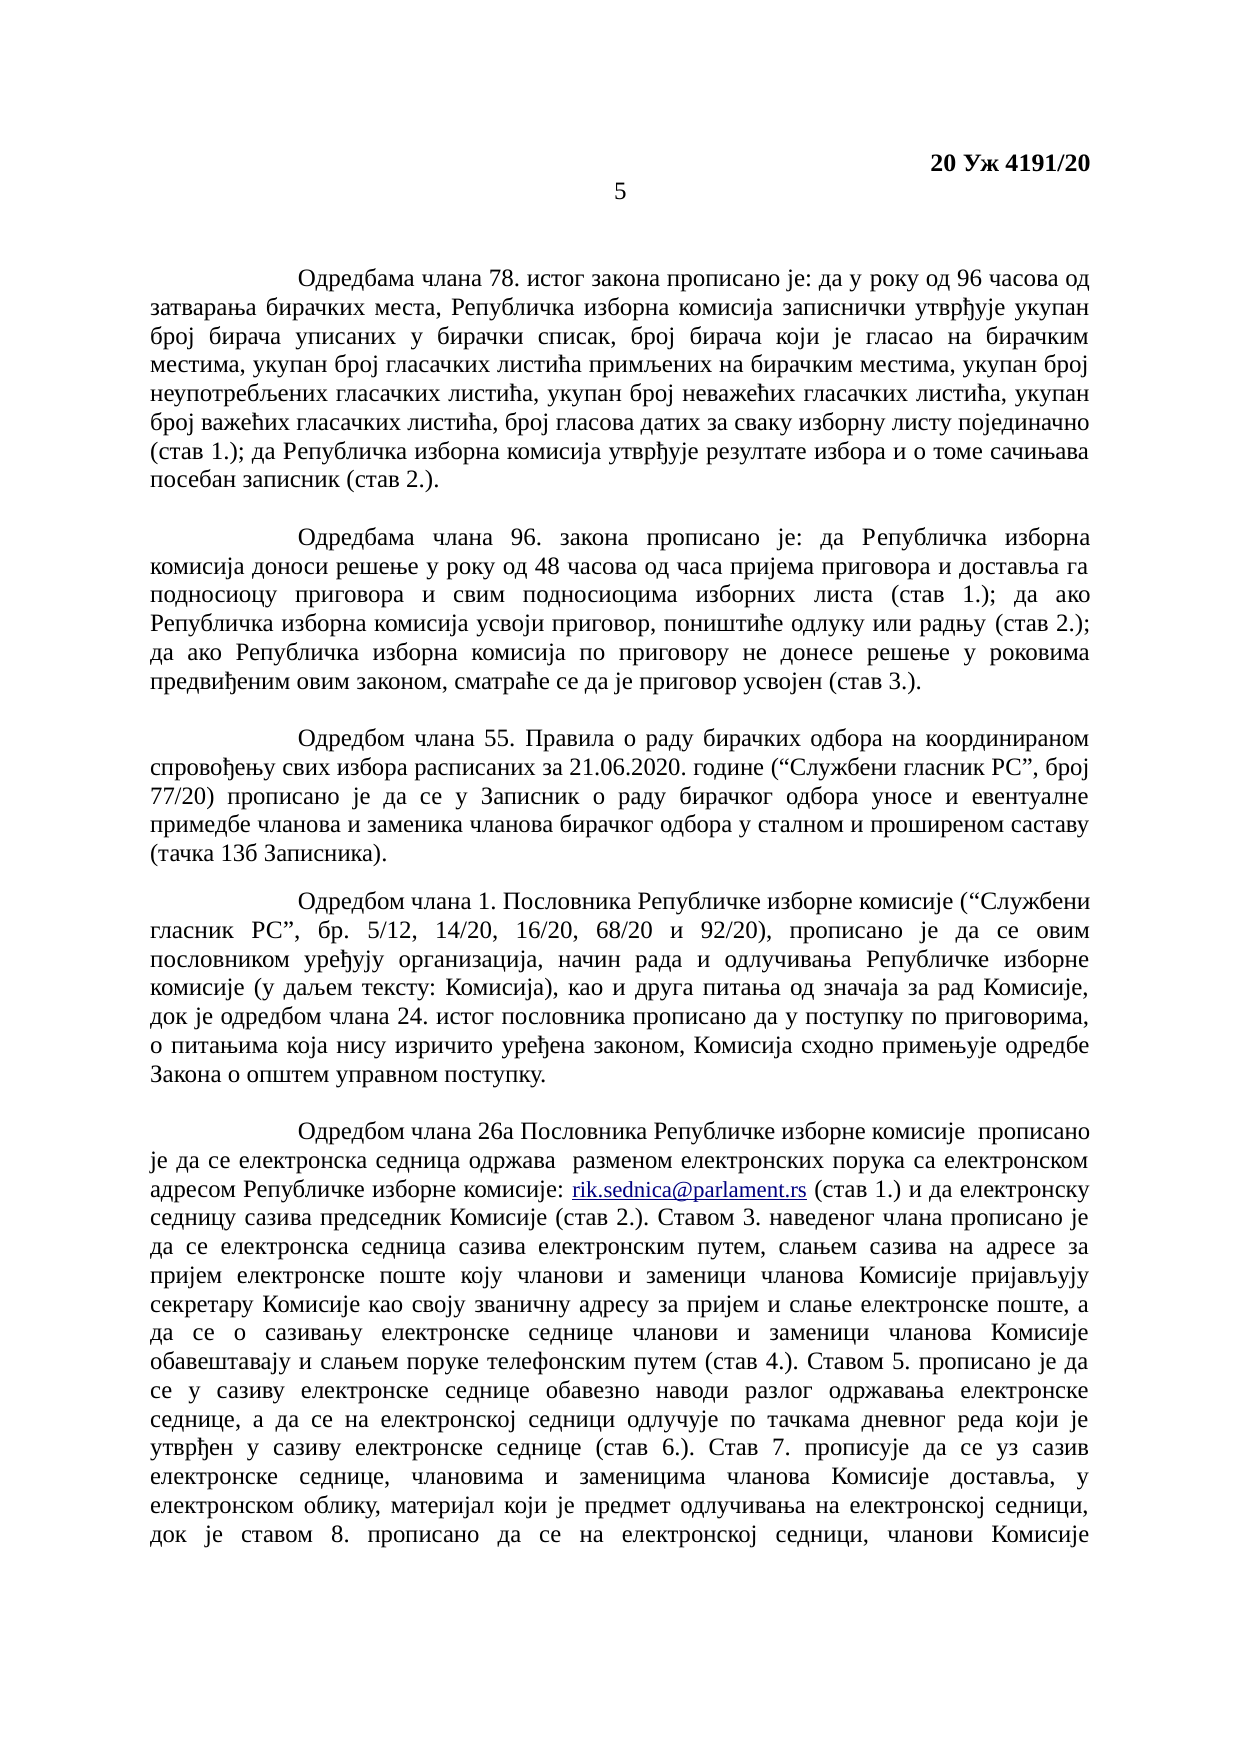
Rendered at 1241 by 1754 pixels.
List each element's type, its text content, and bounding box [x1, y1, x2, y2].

text Одредбом члана 26а Пословника Републичке изборне комисије прописано је да се електронска седница одржава разменом електронских порука са електронском адресом Републичке изборне комисије: rik.sednica@parlament.rs (став 1.) и да електронску седницу сазива председник Комисије (став 2.). Ставом 3. наведеног члана прописано је да се електронска седница сазива електронским путем, слањем сазива на адресе за пријем електронске поште коју чланови и заменици чланова Комисије пријављују секретару Комисије као своју званичну адресу за пријем и слање електронске поште, а да се о сазивању електронске седнице чланови и заменици чланова Комисије обавештавају и слањем поруке телефонским путем (став 4.). Ставом 5. прописано је да се у сазиву електронске седнице обавезно наводи разлог одржавања електронске седнице, а да се на електронској седници одлучује по тачкама дневног реда који је утврђен у сазиву електронске седнице (став 6.). Став 7. прописује да се уз сазив електронске седнице, члановима и заменицима чланова Комисије доставља, у електронском облику, материјал који је предмет одлучивања на електронској седници, док је ставом 8. прописано да се на електронској седници, чланови Комисије [150, 1116, 1090, 1547]
text Одредбом члана 55. Правила о раду бирачких одбора на координираном спровођењу свих избора расписаних за 21.06.2020. године (“Службени гласник РС”, број 77/20) прописано је да се у Записник о раду бирачког одбора уносе и евентуалне примедбе чланова и заменика чланова бирачког одбора у сталном и проширеном саставу (тачка 13б Записника). [150, 723, 1090, 867]
text Одредбама члана 96. закона прописано је: да Републичка изборна комисија доноси решење у року од 48 часова од часа пријема приговора и доставља га подносиоцу приговора и свим подносиоцима изборних листа (став 1.); да ако Републичка изборна комисија усвоји приговор, поништиће одлуку или радњу (став 2.); да ако Републичка изборна комисија по приговору не донесе решење у роковима предвиђеним овим законом, сматраће се да је приговор усвојен (став 3.). [150, 522, 1090, 694]
text Одредбом члана 1. Пословника Републичке изборне комисије (“Службени гласник РС”, бр. 5/12, 14/20, 16/20, 68/20 и 92/20), прописано је да се овим пословником уређују организација, начин рада и одлучивања Републичке изборне комисије (у даљем тексту: Комисија), као и друга питања од значаја за рад Комисије, док је одредбом члана 24. истог пословника прописано да у поступку по приговорима, о питањима која нису изричито уређена законом, Комисија сходно примењује одредбе Закона о општем управном поступку. [150, 886, 1090, 1087]
text Одредбама члана 78. истог закона прописано је: да у року од 96 часова од затварања бирачких места, Републичка изборна комисија записнички утврђује укупан број бирача уписаних у бирачки списак, број бирача који је гласао на бирачким местима, укупан број гласачких листића примљених на бирачким местима, укупан број неупотребљених гласачких листића, укупан број неважећих гласачких листића, укупан број важећих гласачких листића, број гласова датих за сваку изборну листу појединачно (став 1.); да Републичка изборна комисија утврђује резултате избора и о томе сачињава посебан записник (став 2.). [150, 234, 1090, 493]
